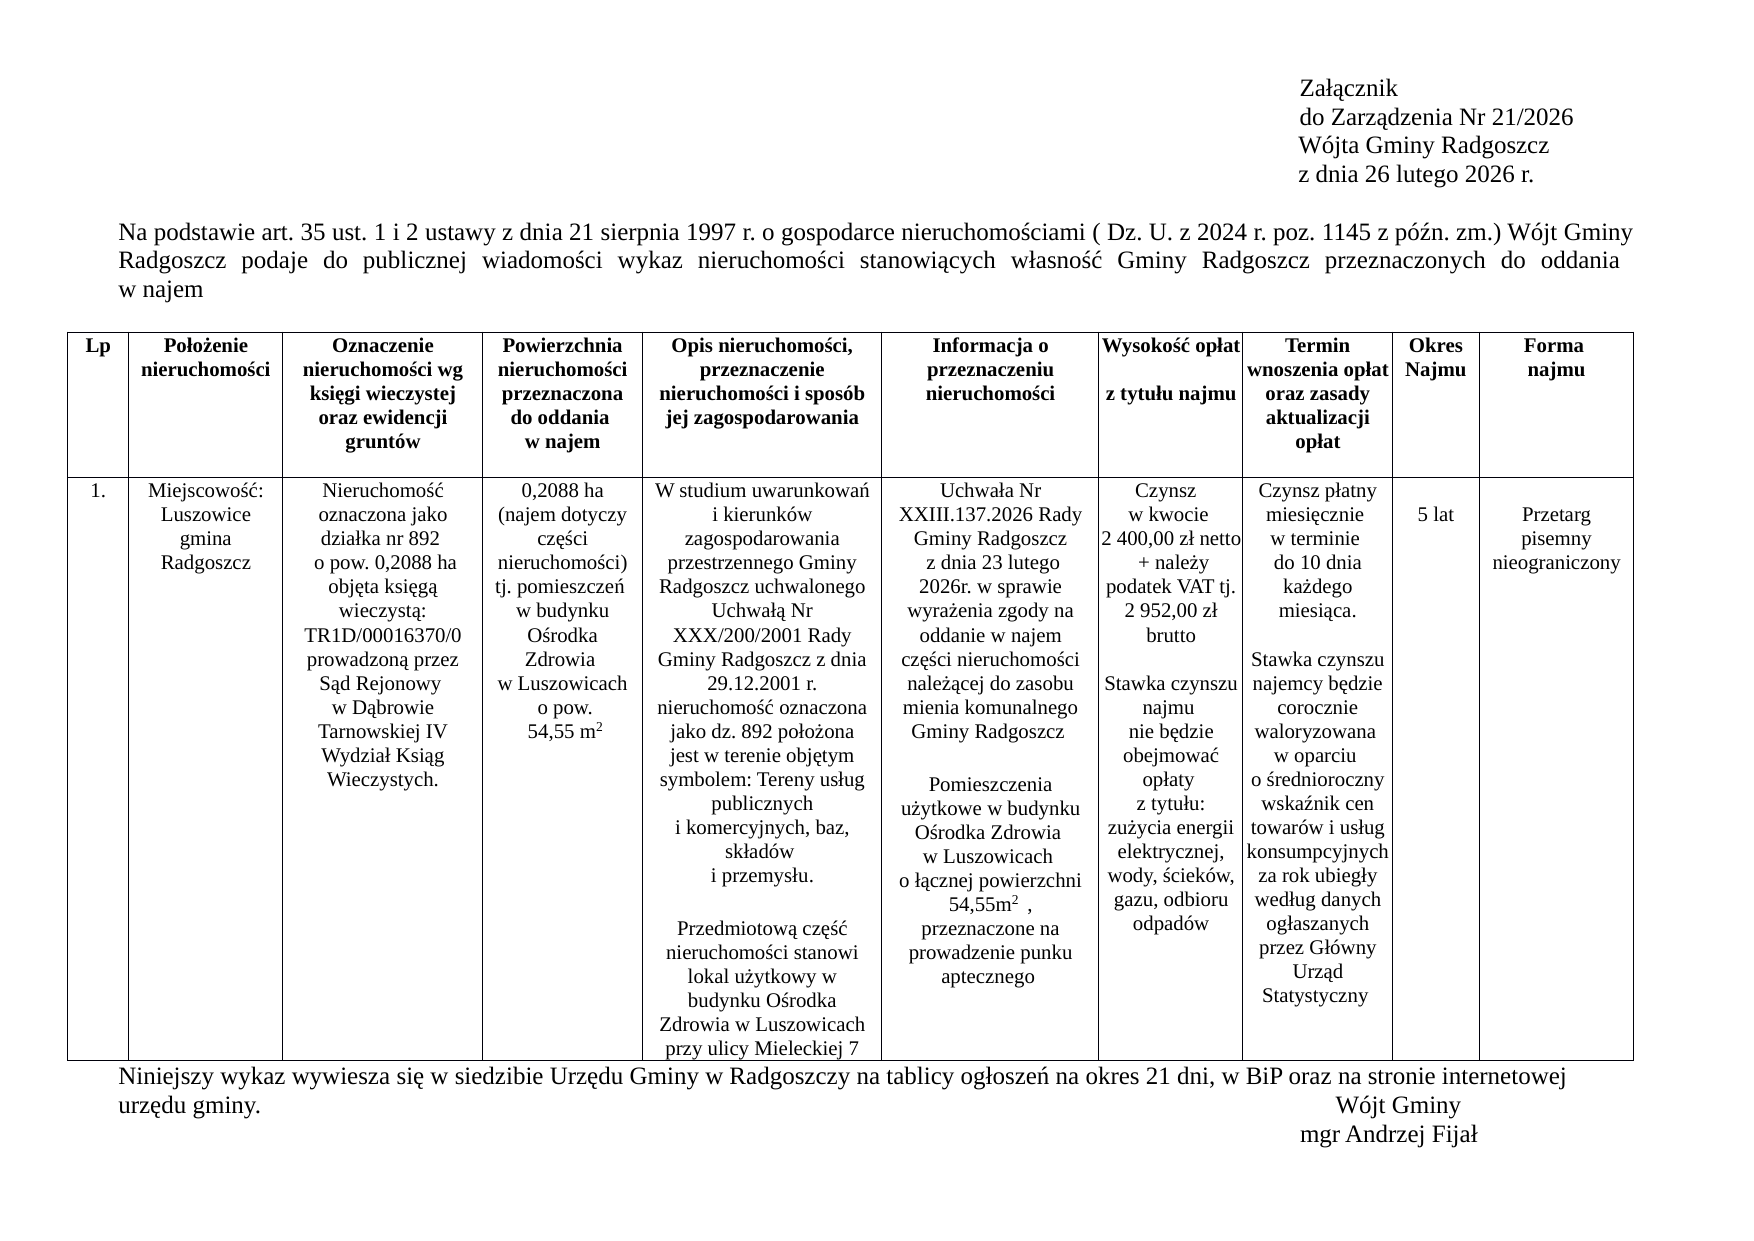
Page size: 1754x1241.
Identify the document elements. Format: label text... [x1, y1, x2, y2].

table_cell Nieruchomość oznaczona jako działka nr 892 o pow. 0,2088 ha objęta księgą wieczystą: TR1D/00016370/0 prowadzoną przez Sąd Rejonowy w Dąbrowie Tarnowskiej IV Wydział Ksiąg Wieczystych. [283, 478, 482, 1060]
table_header Termin wnoszenia opłat oraz zasady aktualizacji opłat [1243, 333, 1392, 477]
table_header Położenie nieruchomości [129, 333, 282, 477]
table_header Wysokość opłat z tytułu najmu [1099, 333, 1242, 477]
table_cell 5 lat [1393, 478, 1479, 1060]
table_cell Czynsz w kwocie 2 400,00 zł netto + należy podatek VAT tj. 2 952,00 zł brutto Stawka czynszu najmu nie będzie obejmować opłaty z tytułu: zużycia energii elektrycznej, wody, ścieków, gazu, odbioru odpadów [1099, 478, 1242, 1060]
text Niniejszy wykaz wywiesza się w siedzibie Urzędu Gminy w Radgoszczy na tablicy ogłoszeń na okres 21 dni, w BiP oraz na stronie internetowej urzędu gminy. Wójt Gminy mgr Andrzej Fijał [118, 1061, 1636, 1148]
table_header Okres Najmu [1393, 333, 1479, 477]
text Wójta Gminy Radgoszcz [1224, 130, 1636, 159]
table_cell 1. [68, 478, 128, 1060]
text do Zarządzenia Nr 21/2026 [118, 102, 1636, 130]
text Na podstawie art. 35 ust. 1 i 2 ustawy z dnia 21 sierpnia 1997 r. o gospodarce nieruchomościami ( Dz. U. z 2024 r. poz. 1145 z późn. zm.) Wójt Gminy Radgoszcz podaje do publicznej wiadomości wykaz nieruchomości stanowiących własność Gminy Radgoszcz przeznaczonych do oddania w najem [118, 217, 1636, 303]
table_header Opis nieruchomości, przeznaczenie nieruchomości i sposób jej zagospodarowania [643, 333, 881, 477]
text Załącznik [118, 73, 1636, 102]
table_cell W studium uwarunkowań i kierunków zagospodarowania przestrzennego Gminy Radgoszcz uchwalonego Uchwałą Nr XXX/200/2001 Rady Gminy Radgoszcz z dnia 29.12.2001 r. nieruchomość oznaczona jako dz. 892 położona jest w terenie objętym symbolem: Tereny usług publicznych i komercyjnych, baz, składów i przemysłu. Przedmiotową część nieruchomości stanowi lokal użytkowy w budynku Ośrodka Zdrowia w Luszowicach przy ulicy Mieleckiej 7 [643, 478, 881, 1060]
text z dnia 26 lutego 2026 r. [1224, 159, 1636, 188]
table_header Powierzchnia nieruchomości przeznaczona do oddania w najem [483, 333, 642, 477]
table_cell 0,2088 ha (najem dotyczy części nieruchomości) tj. pomieszczeń w budynku Ośrodka Zdrowia w Luszowicach o pow. 54,55 m2 [483, 478, 642, 1060]
table_header Oznaczenie nieruchomości wg księgi wieczystej oraz ewidencji gruntów [283, 333, 482, 477]
table_header Lp [68, 333, 128, 477]
table_header Forma najmu [1480, 333, 1633, 477]
table_cell Miejscowość: Luszowice gmina Radgoszcz [129, 478, 282, 1060]
table_header Informacja o przeznaczeniu nieruchomości [882, 333, 1098, 477]
table_cell Uchwała Nr XXIII.137.2026 Rady Gminy Radgoszcz z dnia 23 lutego 2026r. w sprawie wyrażenia zgody na oddanie w najem części nieruchomości należącej do zasobu mienia komunalnego Gminy Radgoszcz Pomieszczenia użytkowe w budynku Ośrodka Zdrowia w Luszowicach o łącznej powierzchni 54,55m2 , przeznaczone na prowadzenie punku aptecznego [882, 478, 1098, 1060]
table_cell Czynsz płatny miesięcznie w terminie do 10 dnia każdego miesiąca. Stawka czynszu najemcy będzie corocznie waloryzowana w oparciu o średnioroczny wskaźnik cen towarów i usług konsumpcyjnych za rok ubiegły według danych ogłaszanych przez Główny Urząd Statystyczny [1243, 478, 1392, 1060]
table_cell Przetarg pisemny nieograniczony [1480, 478, 1633, 1060]
